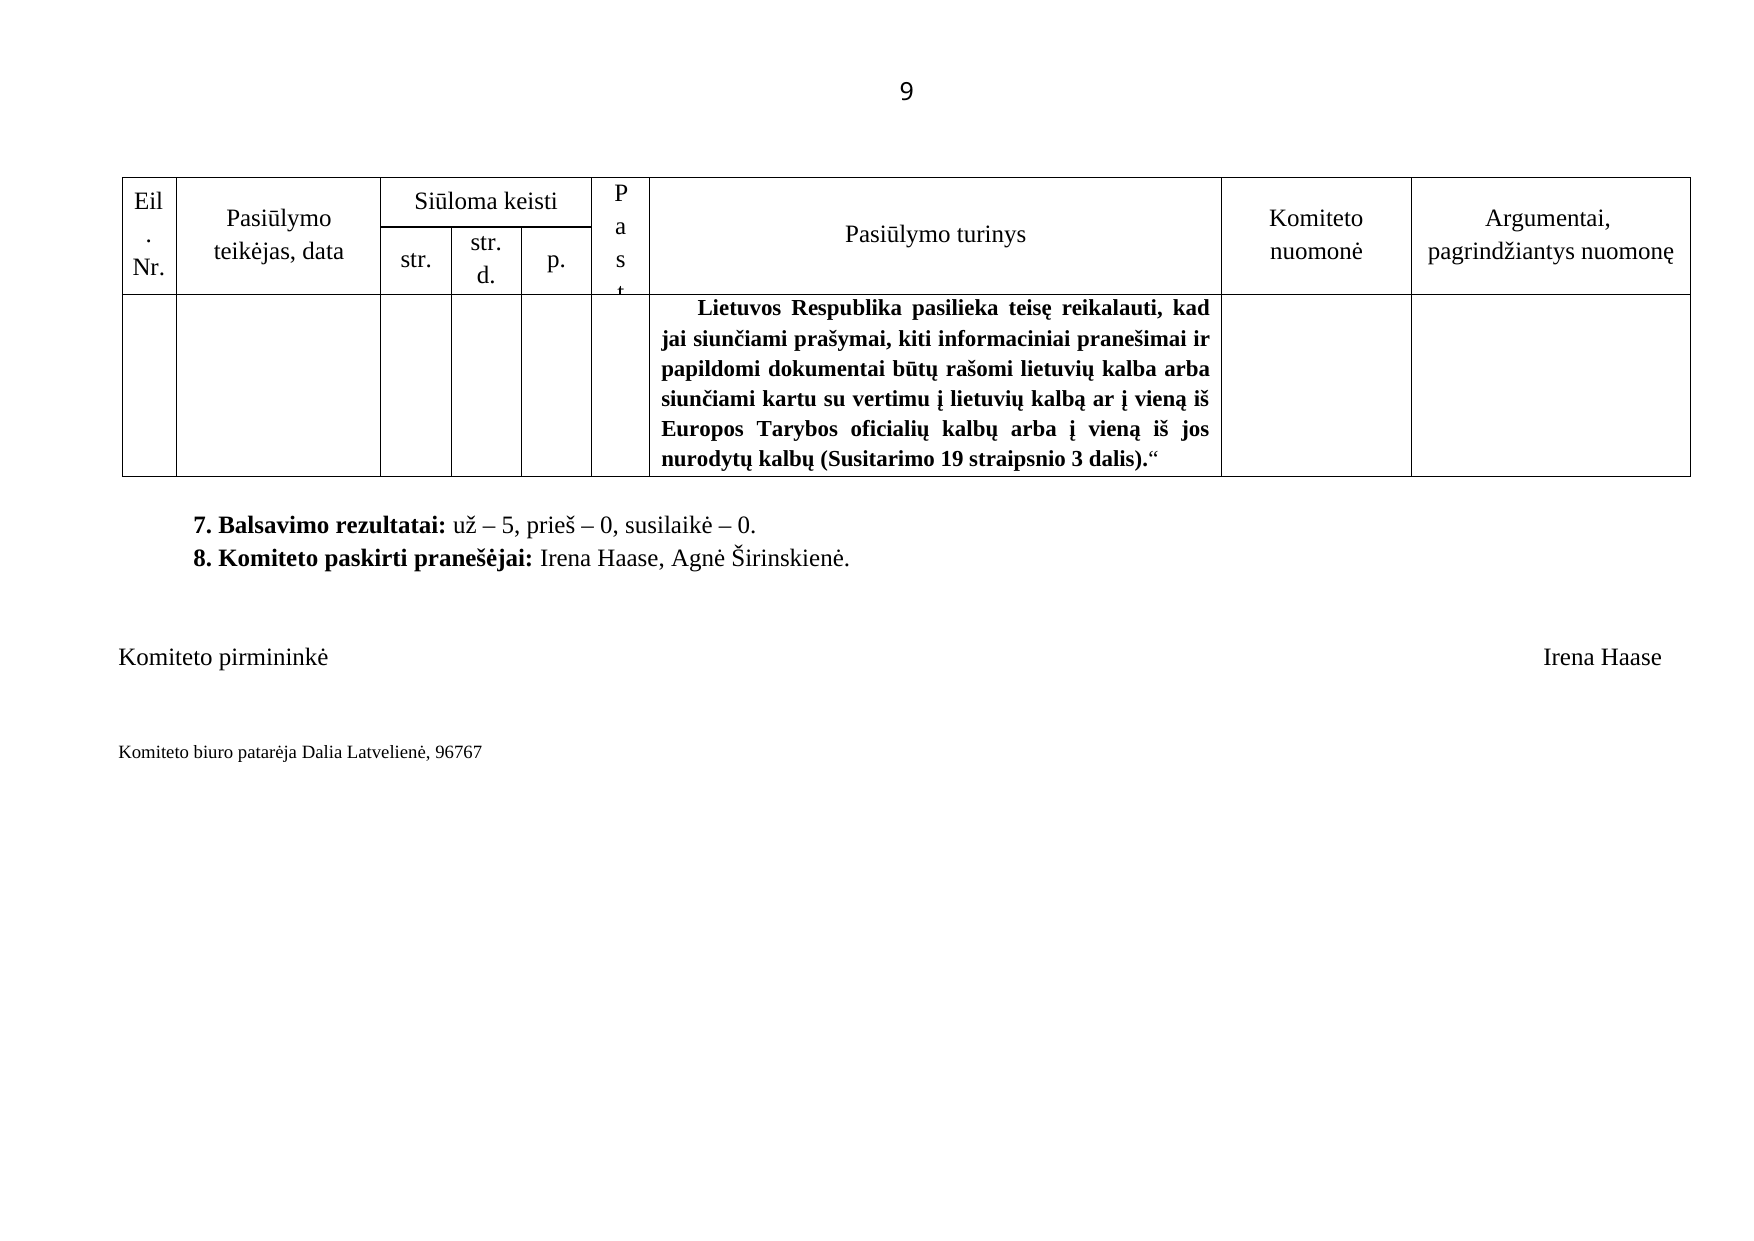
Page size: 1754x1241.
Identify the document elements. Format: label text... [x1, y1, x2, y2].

table_cell [452, 295, 521, 476]
table_cell [1222, 295, 1411, 476]
table_header Eil. Nr. [123, 178, 176, 293]
table_cell [123, 295, 176, 476]
table_header Pasiūlymo turinys [650, 178, 1221, 293]
table_cell [522, 295, 591, 476]
text Komiteto pirmininkė Irena Haase [118, 642, 1695, 671]
text 8. Komiteto paskirti pranešėjai: Irena Haase, Agnė Širinskienė. [118, 543, 1695, 572]
table_header Pasiūlymo teikėjas, data [177, 178, 380, 293]
table_header Pastabos [592, 178, 649, 293]
table_cell [1412, 295, 1690, 476]
table_header Siūloma keisti [381, 178, 591, 226]
table_cell str. d. [452, 228, 521, 293]
table_cell p. [522, 228, 591, 293]
table_cell [592, 295, 649, 476]
table_header Argumentai, pagrindžiantys nuomonę [1412, 178, 1690, 293]
table_cell [381, 295, 451, 476]
table_cell Lietuvos Respublika pasilieka teisę reikalauti, kad jai siunčiami prašymai, kiti informaciniai pranešimai ir papildomi dokumentai būtų rašomi lietuvių kalba arba siunčiami kartu su vertimu į lietuvių kalbą ar į vieną iš Europos Tarybos oficialių kalbų arba į vieną iš jos nurodytų kalbų (Susitarimo 19 straipsnio 3 dalis).“ [650, 295, 1221, 476]
table_header Komiteto nuomonė [1222, 178, 1411, 293]
text Komiteto biuro patarėja Dalia Latvelienė, 96767 [118, 741, 1695, 762]
text 7. Balsavimo rezultatai: už – 5, prieš – 0, susilaikė – 0. [118, 510, 1695, 538]
table_cell str. [381, 228, 451, 293]
table_cell [177, 295, 380, 476]
